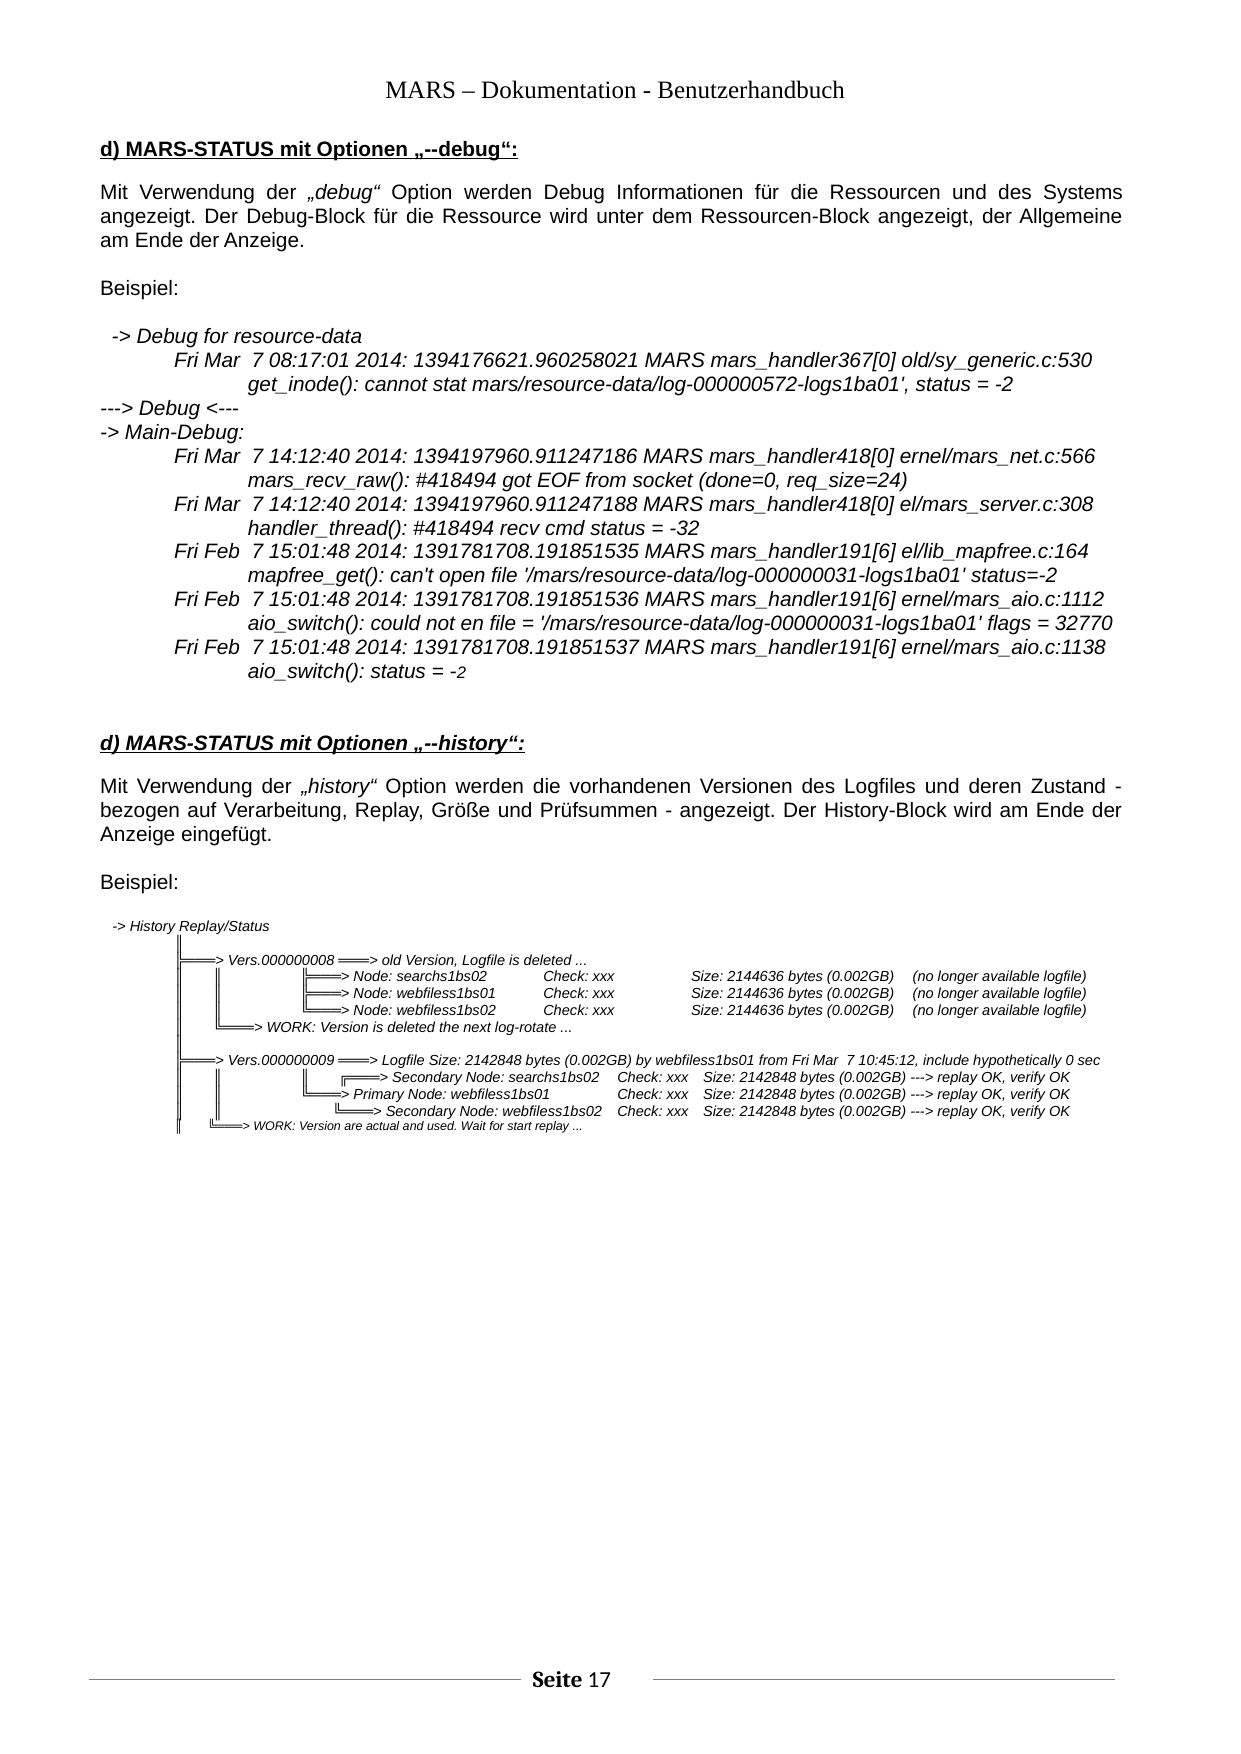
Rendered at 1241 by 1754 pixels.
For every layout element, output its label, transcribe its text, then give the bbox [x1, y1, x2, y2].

text ║ ║ ╚═══> Node: webfiless1bs02 Check: xxx Size: 2144636 bytes (0.002GB) (no longer available logfile) [219, 1002, 1123, 1018]
text Mit Verwendung der „debug“ Option werden Debug Informationen für die Ressourcen und des Systems angezeigt. Der Debug-Block für die Ressource wird unter dem Ressourcen-Block angezeigt, der Allgemeine am Ende der Anzeige. [100, 180, 1123, 252]
text ║ [100, 1035, 177, 1052]
text Fri Feb 7 15:01:48 2014: 1391781708.191851536 MARS mars_handler191[6] ernel/mars_aio.c:1112 aio_switch(): could not en file = '/mars/resource-data/log-000000031-logs1ba01' flags = 32770 [100, 587, 1123, 635]
text ║ [181, 1035, 1123, 1052]
text ╠═══> Vers.000000009 ═══> Logfile Size: 2142848 bytes (0.002GB) by webfiless1bs01 from Fri Mar 7 10:45:12, include hypothetically 0 sec [178, 1052, 1123, 1069]
text ║ [100, 934, 1123, 951]
text d) MARS-STATUS mit Optionen „--debug“: [100, 137, 1123, 161]
text -> Debug for resource-data [100, 324, 1123, 348]
text ║ ╚═══> WORK: Version is deleted the next log-rotate ... [100, 1018, 177, 1035]
text ╠═══> Vers.000000008 ═══> old Version, Logfile is deleted ... [100, 951, 177, 968]
text d) MARS-STATUS mit Optionen „--history“: [100, 731, 1123, 755]
text Fri Mar 7 08:17:01 2014: 1394176621.960258021 MARS mars_handler367[0] old/sy_generic.c:530 get_inode(): cannot stat mars/resource-data/log-000000572-logs1ba01', status = -2 [100, 348, 1123, 396]
text ║ ║ ║ ╔═══> Secondary Node: searchs1bs02 Check: xxx Size: 2142848 bytes (0.002GB) ---> replay OK, verify OK [306, 1069, 1123, 1086]
text ║ ║ ╠═══> Node: webfiless1bs01 Check: xxx Size: 2144636 bytes (0.002GB) (no longer available logfile) [303, 985, 1123, 1002]
text Fri Mar 7 14:12:40 2014: 1394197960.911247188 MARS mars_handler418[0] el/mars_server.c:308 handler_thread(): #418494 recv cmd status = -32 [100, 491, 1123, 539]
text ║ ║ ╚═══> Primary Node: webfiless1bs01 Check: xxx Size: 2142848 bytes (0.002GB) ---> replay OK, verify OK [219, 1086, 1123, 1102]
text ╠═══> Vers.000000008 ═══> old Version, Logfile is deleted ... [178, 951, 1123, 968]
text Fri Mar 7 14:12:40 2014: 1394197960.911247186 MARS mars_handler418[0] ernel/mars_net.c:566 mars_recv_raw(): #418494 got EOF from socket (done=0, req_size=24) [100, 443, 1123, 491]
text Beispiel: [100, 276, 1123, 300]
text Fri Feb 7 15:01:48 2014: 1391781708.191851537 MARS mars_handler191[6] ernel/mars_aio.c:1138 aio_switch(): status = -2 [100, 635, 1123, 683]
text ║ ╚═══> WORK: Version is deleted the next log-rotate ... [181, 1018, 1123, 1035]
text Mit Verwendung der „history“ Option werden die vorhandenen Versionen des Logfiles und deren Zustand - bezogen auf Verarbeitung, Replay, Größe und Prüfsummen - angezeigt. Der History-Block wird am Ende der Anzeige eingefügt. [100, 774, 1123, 846]
text Fri Feb 7 15:01:48 2014: 1391781708.191851535 MARS mars_handler191[6] el/lib_mapfree.c:164 mapfree_get(): can't open file '/mars/resource-data/log-000000031-logs1ba01' status=-2 [100, 539, 1123, 587]
text -> History Replay/Status [100, 918, 1123, 934]
text ║ ╚═══> WORK: Version are actual and used. Wait for start replay ... [180, 1119, 1123, 1133]
text Beispiel: [100, 870, 1123, 894]
text ║ ║ ╠═══> Node: searchs1bs02 Check: xxx Size: 2144636 bytes (0.002GB) (no longer available logfile) [303, 968, 1123, 985]
text ║ ║ ╚═══> Secondary Node: webfiless1bs02 Check: xxx Size: 2142848 bytes (0.002GB) ---> replay OK, verify OK [219, 1102, 1123, 1119]
text ---> Debug <--- [100, 396, 1123, 419]
text -> Main-Debug: [100, 419, 1123, 443]
